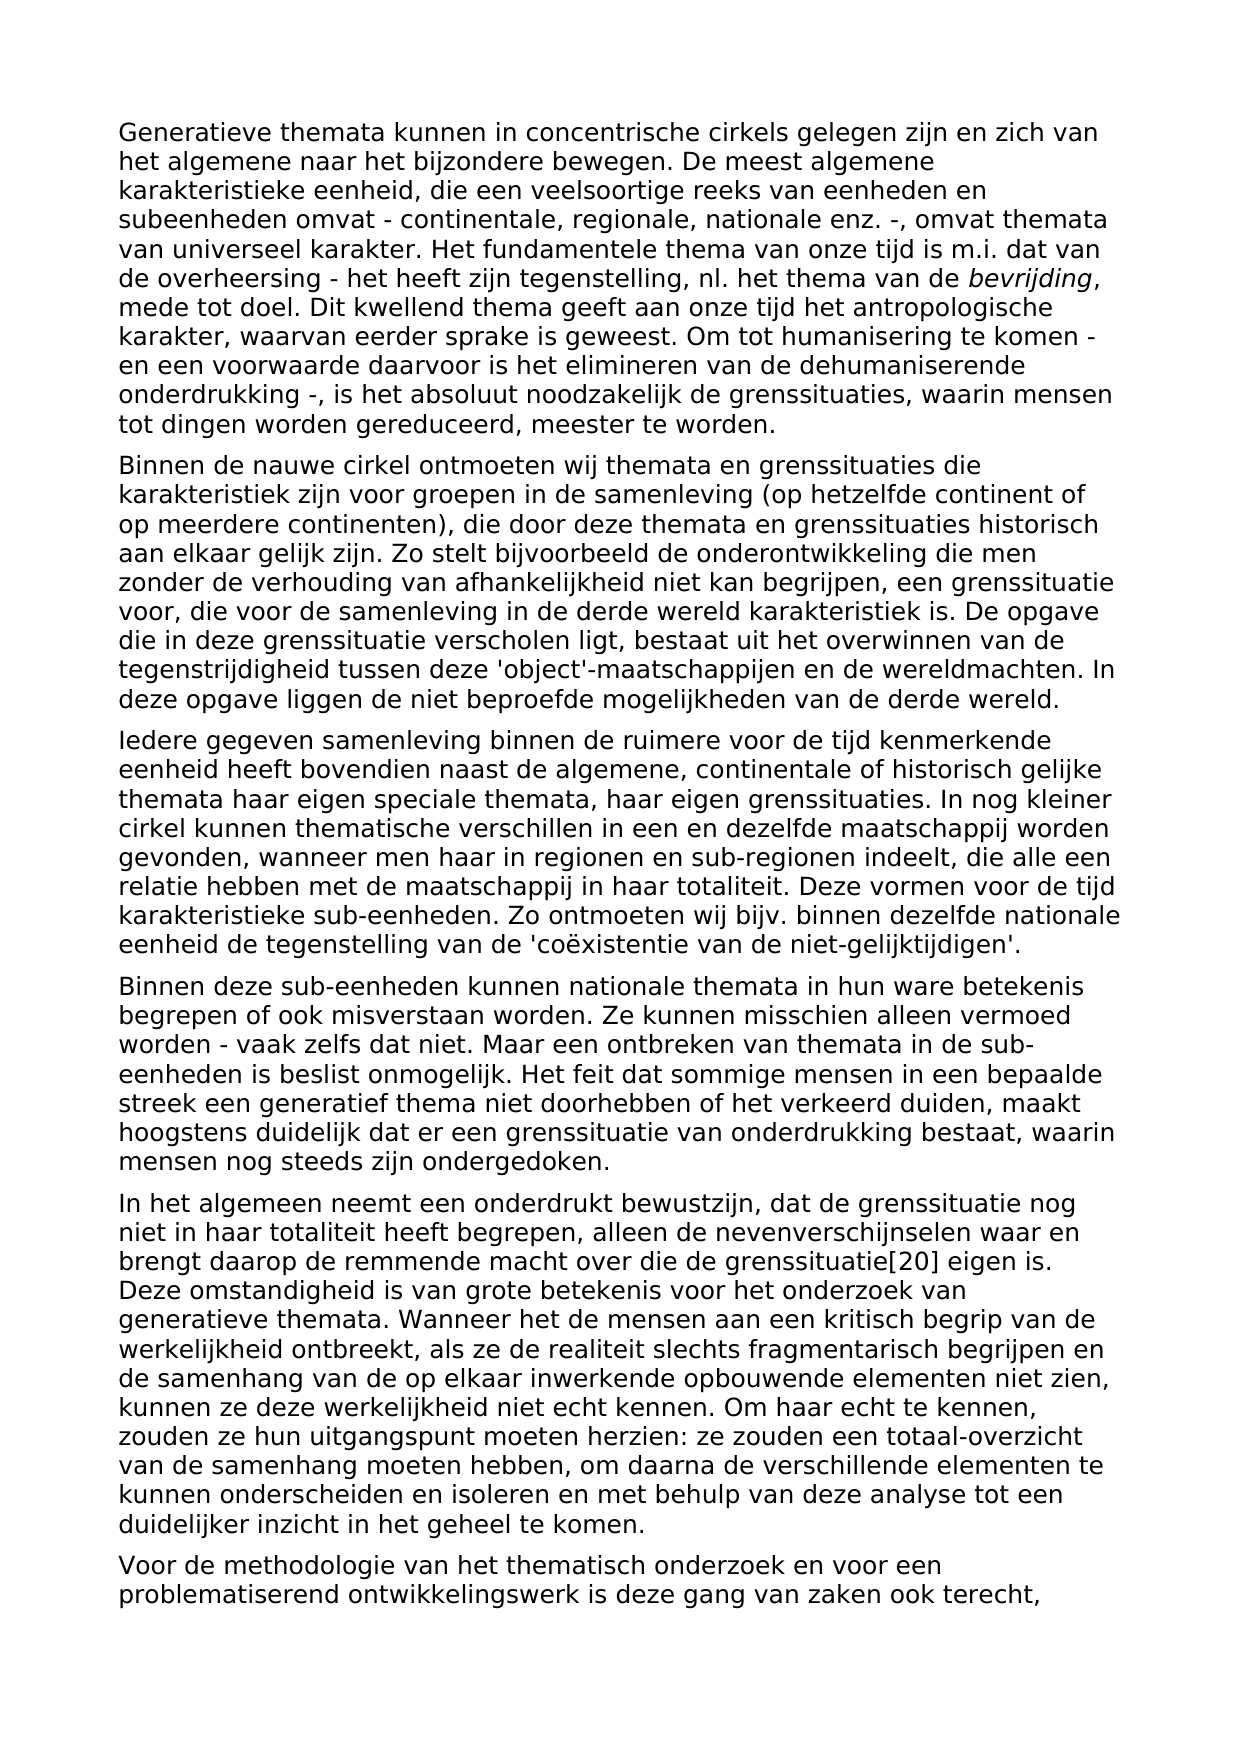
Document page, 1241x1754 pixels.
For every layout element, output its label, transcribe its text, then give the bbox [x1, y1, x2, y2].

text In het algemeen neemt een onderdrukt bewustzijn, dat de grenssituatie nog niet in haar totaliteit heeft begrepen, alleen de nevenverschijnselen waar en brengt daarop de remmende macht over die de grenssituatie[20] eigen is. Deze omstandigheid is van grote betekenis voor het onderzoek van generatieve themata. Wanneer het de mensen aan een kritisch begrip van de werkelijkheid ontbreekt, als ze de realiteit slechts fragmentarisch begrijpen en de samenhang van de op elkaar inwerkende opbouwende elementen niet zien, kunnen ze deze werkelijkheid niet echt kennen. Om haar echt te kennen, zouden ze hun uitgangspunt moeten herzien: ze zouden een totaal-overzicht van de samenhang moeten hebben, om daarna de verschillende elementen te kunnen onderscheiden en isoleren en met behulp van deze analyse tot een duidelijker inzicht in het geheel te komen. [118, 1189, 1122, 1539]
text Voor de methodologie van het thematisch onderzoek en voor een problematiserend ontwikkelingswerk is deze gang van zaken ook terecht, [118, 1551, 1122, 1610]
text Generatieve themata kunnen in concentrische cirkels gelegen zijn en zich van het algemene naar het bijzondere bewegen. De meest algemene karakteristieke eenheid, die een veelsoortige reeks van eenheden en subeenheden omvat - continentale, regionale, nationale enz. -, omvat themata van universeel karakter. Het fundamentele thema van onze tijd is m.i. dat van de overheersing - het heeft zijn tegenstelling, nl. het thema van de bevrijding, mede tot doel. Dit kwellend thema geeft aan onze tijd het antropologische karakter, waarvan eerder sprake is geweest. Om tot humanisering te komen - en een voorwaarde daarvoor is het elimineren van de dehumaniserende onderdrukking -, is het absoluut noodzakelijk de grenssituaties, waarin mensen tot dingen worden gereduceerd, meester te worden. [118, 118, 1122, 439]
text Binnen de nauwe cirkel ontmoeten wij themata en grenssituaties die karakteristiek zijn voor groepen in de samenleving (op hetzelfde continent of op meerdere continenten), die door deze themata en grenssituaties historisch aan elkaar gelijk zijn. Zo stelt bijvoorbeeld de onderontwikkeling die men zonder de verhouding van afhankelijkheid niet kan begrijpen, een grenssituatie voor, die voor de samenleving in de derde wereld karakteristiek is. De opgave die in deze grenssituatie verscholen ligt, bestaat uit het overwinnen van de tegenstrijdigheid tussen deze 'object'-maatschappijen en de wereldmachten. In deze opgave liggen de niet beproefde mogelijkheden van de derde wereld. [118, 451, 1122, 714]
text Iedere gegeven samenleving binnen de ruimere voor de tijd kenmerkende eenheid heeft bovendien naast de algemene, continentale of historisch gelijke themata haar eigen speciale themata, haar eigen grenssituaties. In nog kleiner cirkel kunnen thematische verschillen in een en dezelfde maatschappij worden gevonden, wanneer men haar in regionen en sub-regionen indeelt, die alle een relatie hebben met de maatschappij in haar totaliteit. Deze vormen voor de tijd karakteristieke sub-eenheden. Zo ontmoeten wij bijv. binnen dezelfde nationale eenheid de tegenstelling van de 'coëxistentie van de niet-gelijktijdigen'. [118, 726, 1122, 960]
text Binnen deze sub-eenheden kunnen nationale themata in hun ware betekenis begrepen of ook misverstaan worden. Ze kunnen misschien alleen vermoed worden - vaak zelfs dat niet. Maar een ontbreken van themata in de sub-eenheden is beslist onmogelijk. Het feit dat sommige mensen in een bepaalde streek een generatief thema niet doorhebben of het verkeerd duiden, maakt hoogstens duidelijk dat er een grenssituatie van onderdrukking bestaat, waarin mensen nog steeds zijn ondergedoken. [118, 972, 1122, 1176]
